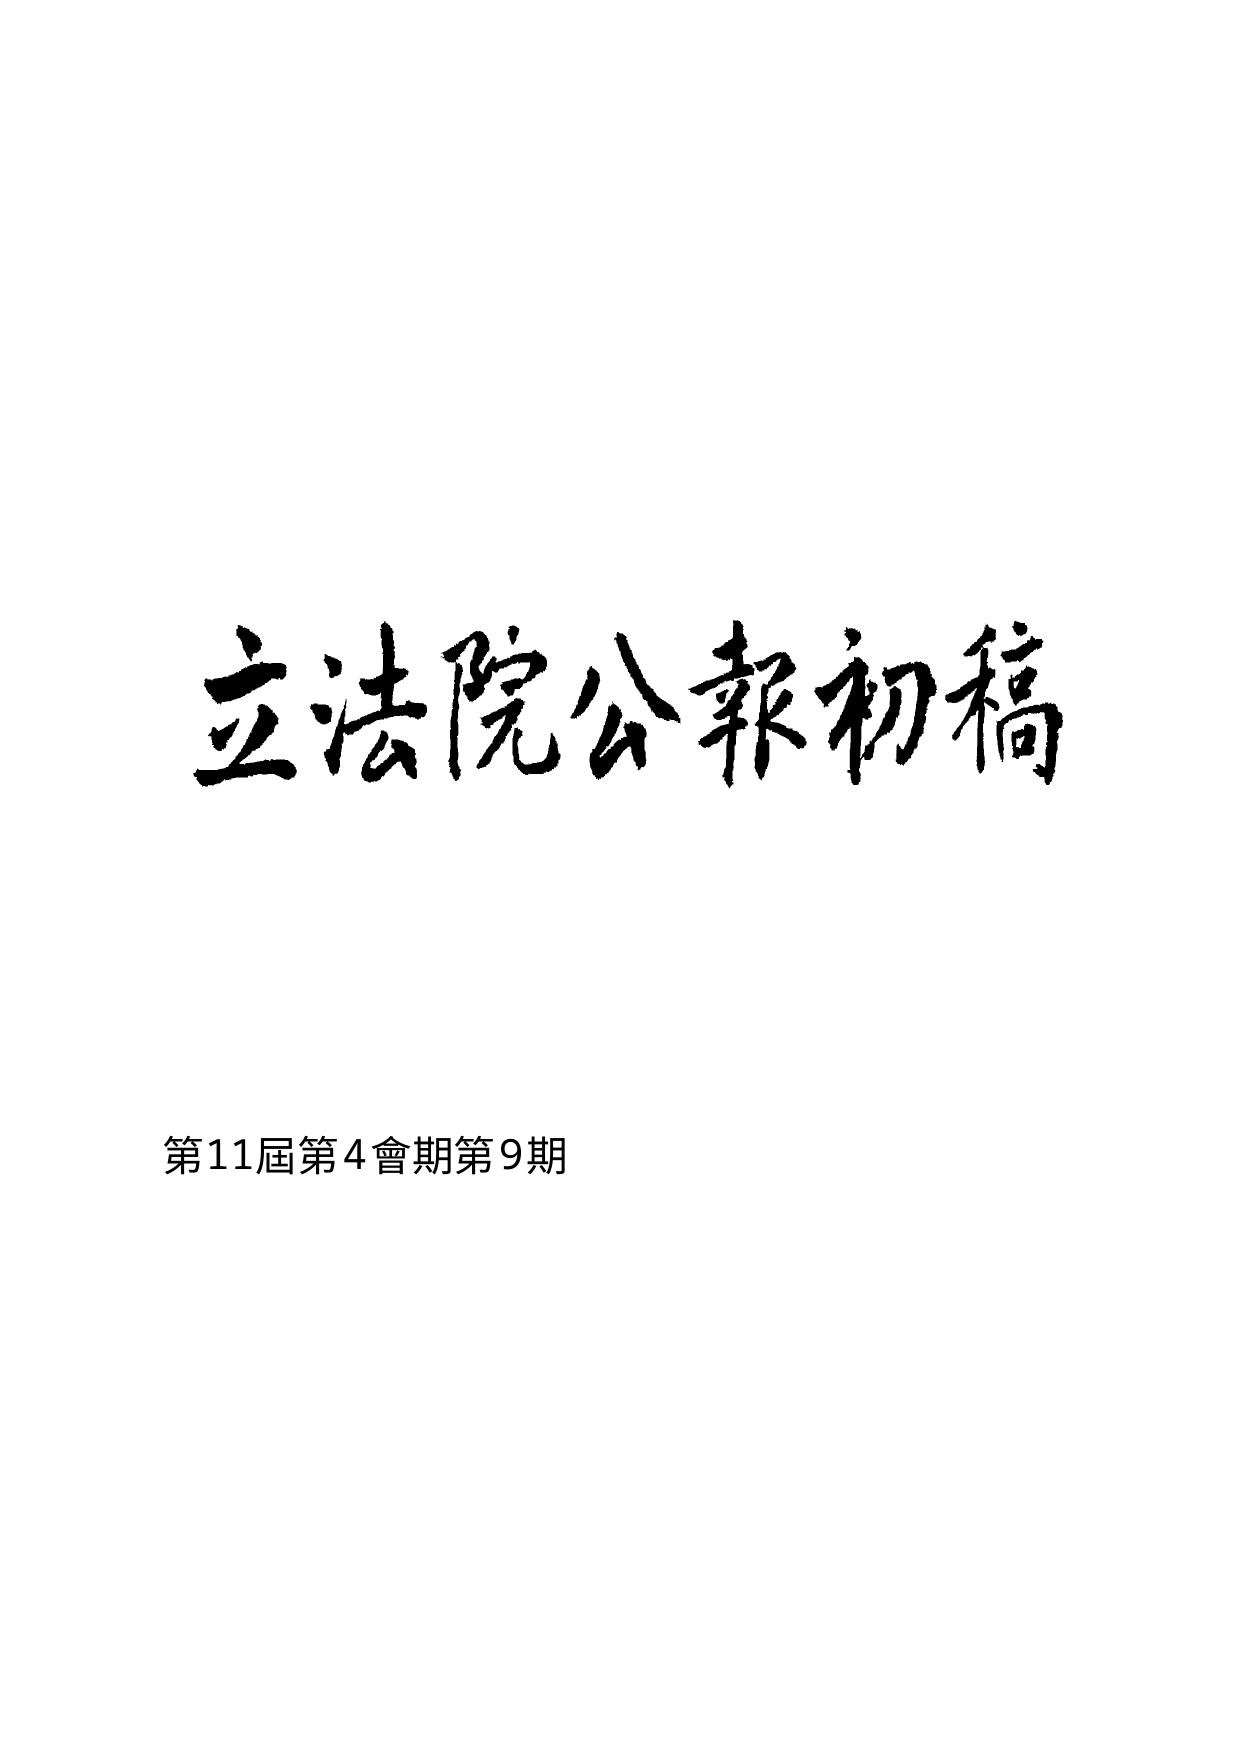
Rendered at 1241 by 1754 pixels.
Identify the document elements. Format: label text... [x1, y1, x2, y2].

table_header [151, 406, 1098, 902]
table_header 第11屆第4會期第9期 [151, 1089, 596, 1234]
